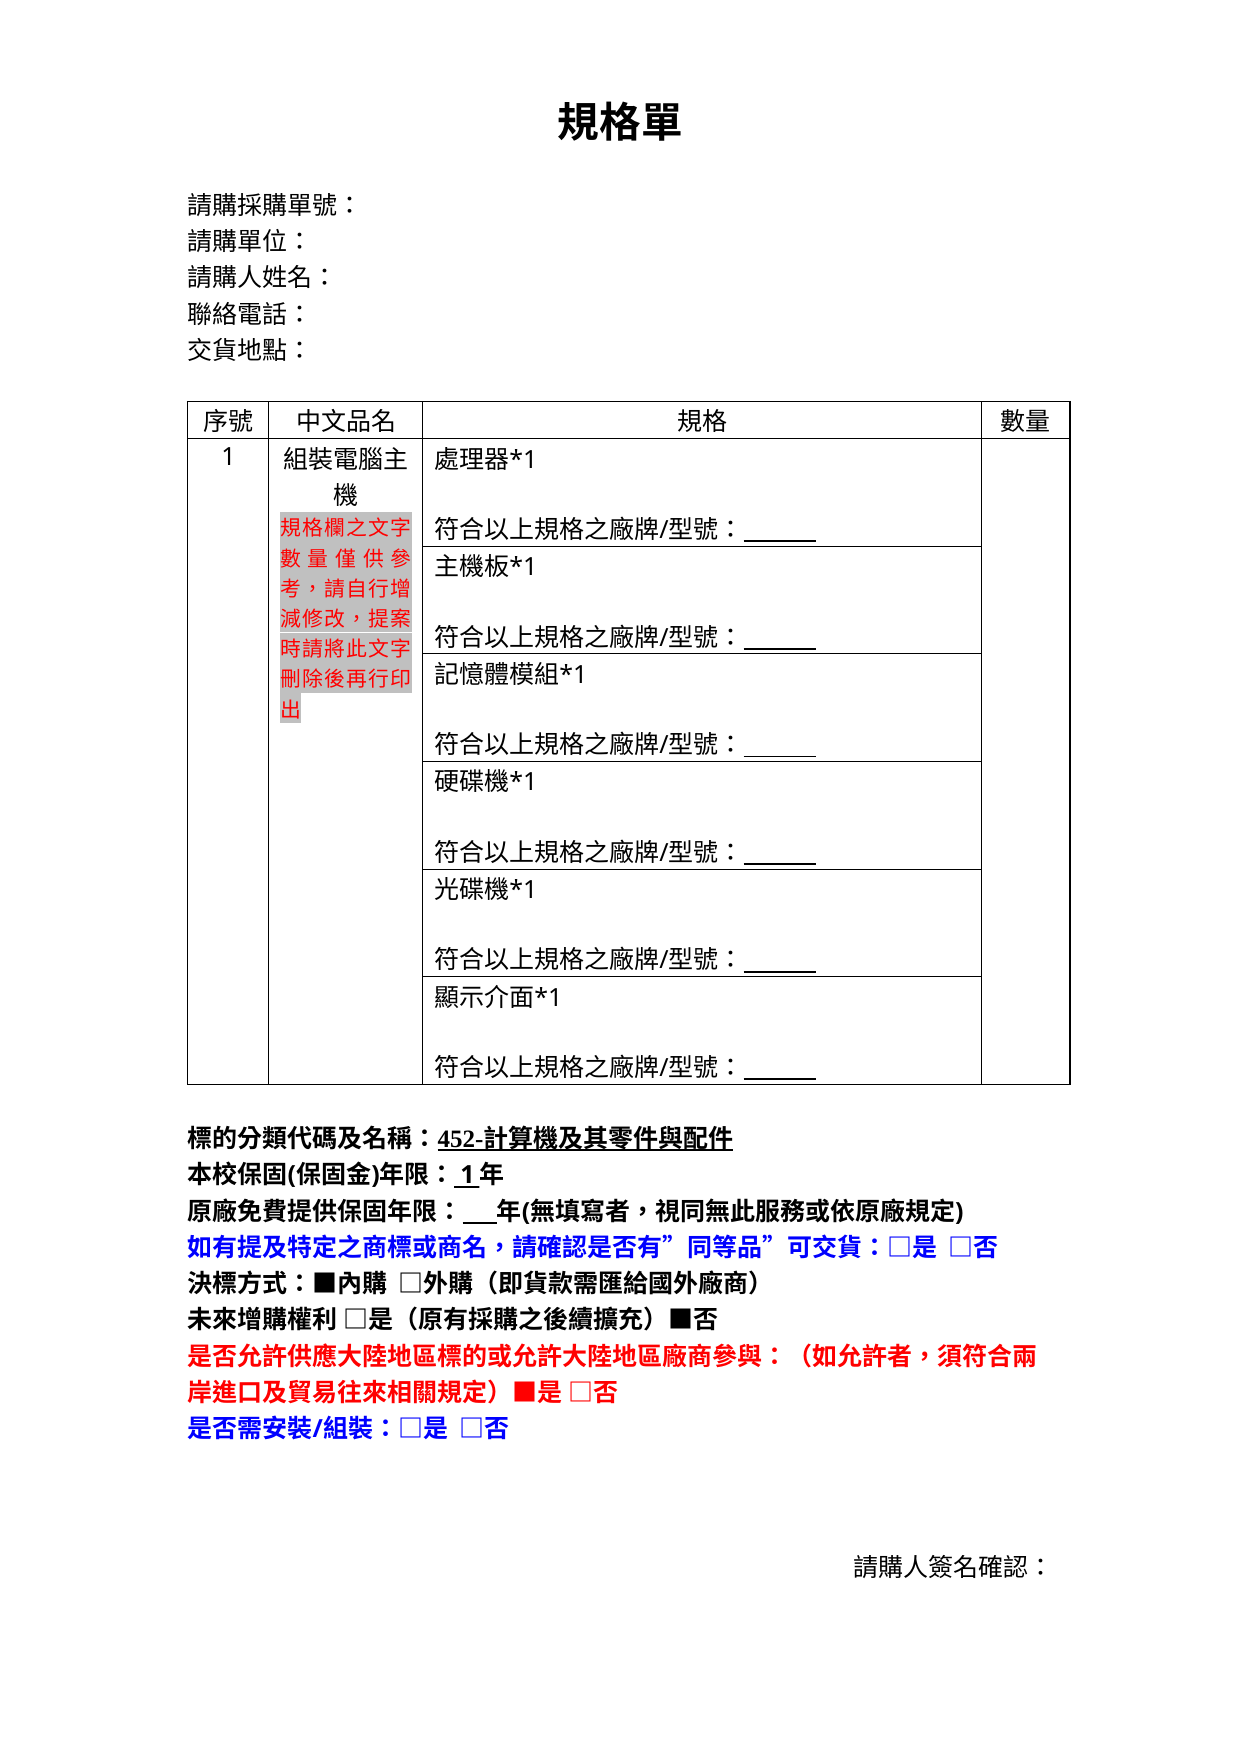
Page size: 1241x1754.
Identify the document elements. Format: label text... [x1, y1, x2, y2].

text 請購單位： [187, 222, 1053, 258]
text 決標方式：■內購 □外購（即貨款需匯給國外廠商） [187, 1264, 1053, 1300]
table_header 中文品名 [269, 402, 422, 438]
table_cell 光碟機*1 符合以上規格之廠牌/型號： [423, 870, 981, 976]
text 本校保固(保固金)年限： 1年 [187, 1155, 1053, 1191]
text 請購人姓名： [187, 258, 1053, 294]
text 請購人簽名確認： [187, 1547, 1053, 1583]
table_cell 顯示介面*1 符合以上規格之廠牌/型號： [423, 977, 981, 1084]
text 原廠免費提供保固年限： 年(無填寫者，視同無此服務或依原廠規定) [187, 1191, 1053, 1227]
table_cell 記憶體模組*1 符合以上規格之廠牌/型號： [423, 654, 981, 761]
text 是否需安裝/組裝：□是 □否 [187, 1409, 1053, 1445]
text 未來增購權利 □是（原有採購之後續擴充）■否 [187, 1300, 1053, 1336]
text 標的分類代碼及名稱：452-計算機及其零件與配件 [187, 1119, 1053, 1155]
text 是否允許供應大陸地區標的或允許大陸地區廠商參與：（如允許者，須符合兩岸進口及貿易往來相關規定）■是 □否 [187, 1336, 1053, 1409]
table_cell 1 [188, 439, 268, 1084]
table_header 數量 [982, 402, 1069, 438]
text 請購採購單號： [187, 185, 1053, 222]
table_cell 硬碟機*1 符合以上規格之廠牌/型號： [423, 762, 981, 868]
table_cell [982, 439, 1069, 1084]
text 如有提及特定之商標或商名，請確認是否有”同等品”可交貨：□是 □否 [187, 1227, 1053, 1264]
table_header 規格 [423, 402, 981, 438]
table_cell 處理器*1 符合以上規格之廠牌/型號： [423, 439, 981, 546]
table_cell 組裝電腦主機 規格欄之文字數量僅供參考，請自行增減修改，提案時請將此文字刪除後再行印出 [269, 439, 422, 1084]
table_header 序號 [188, 402, 268, 438]
text 交貨地點： [187, 330, 1053, 367]
text 聯絡電話： [187, 294, 1053, 330]
table_cell 主機板*1 符合以上規格之廠牌/型號： [423, 547, 981, 653]
